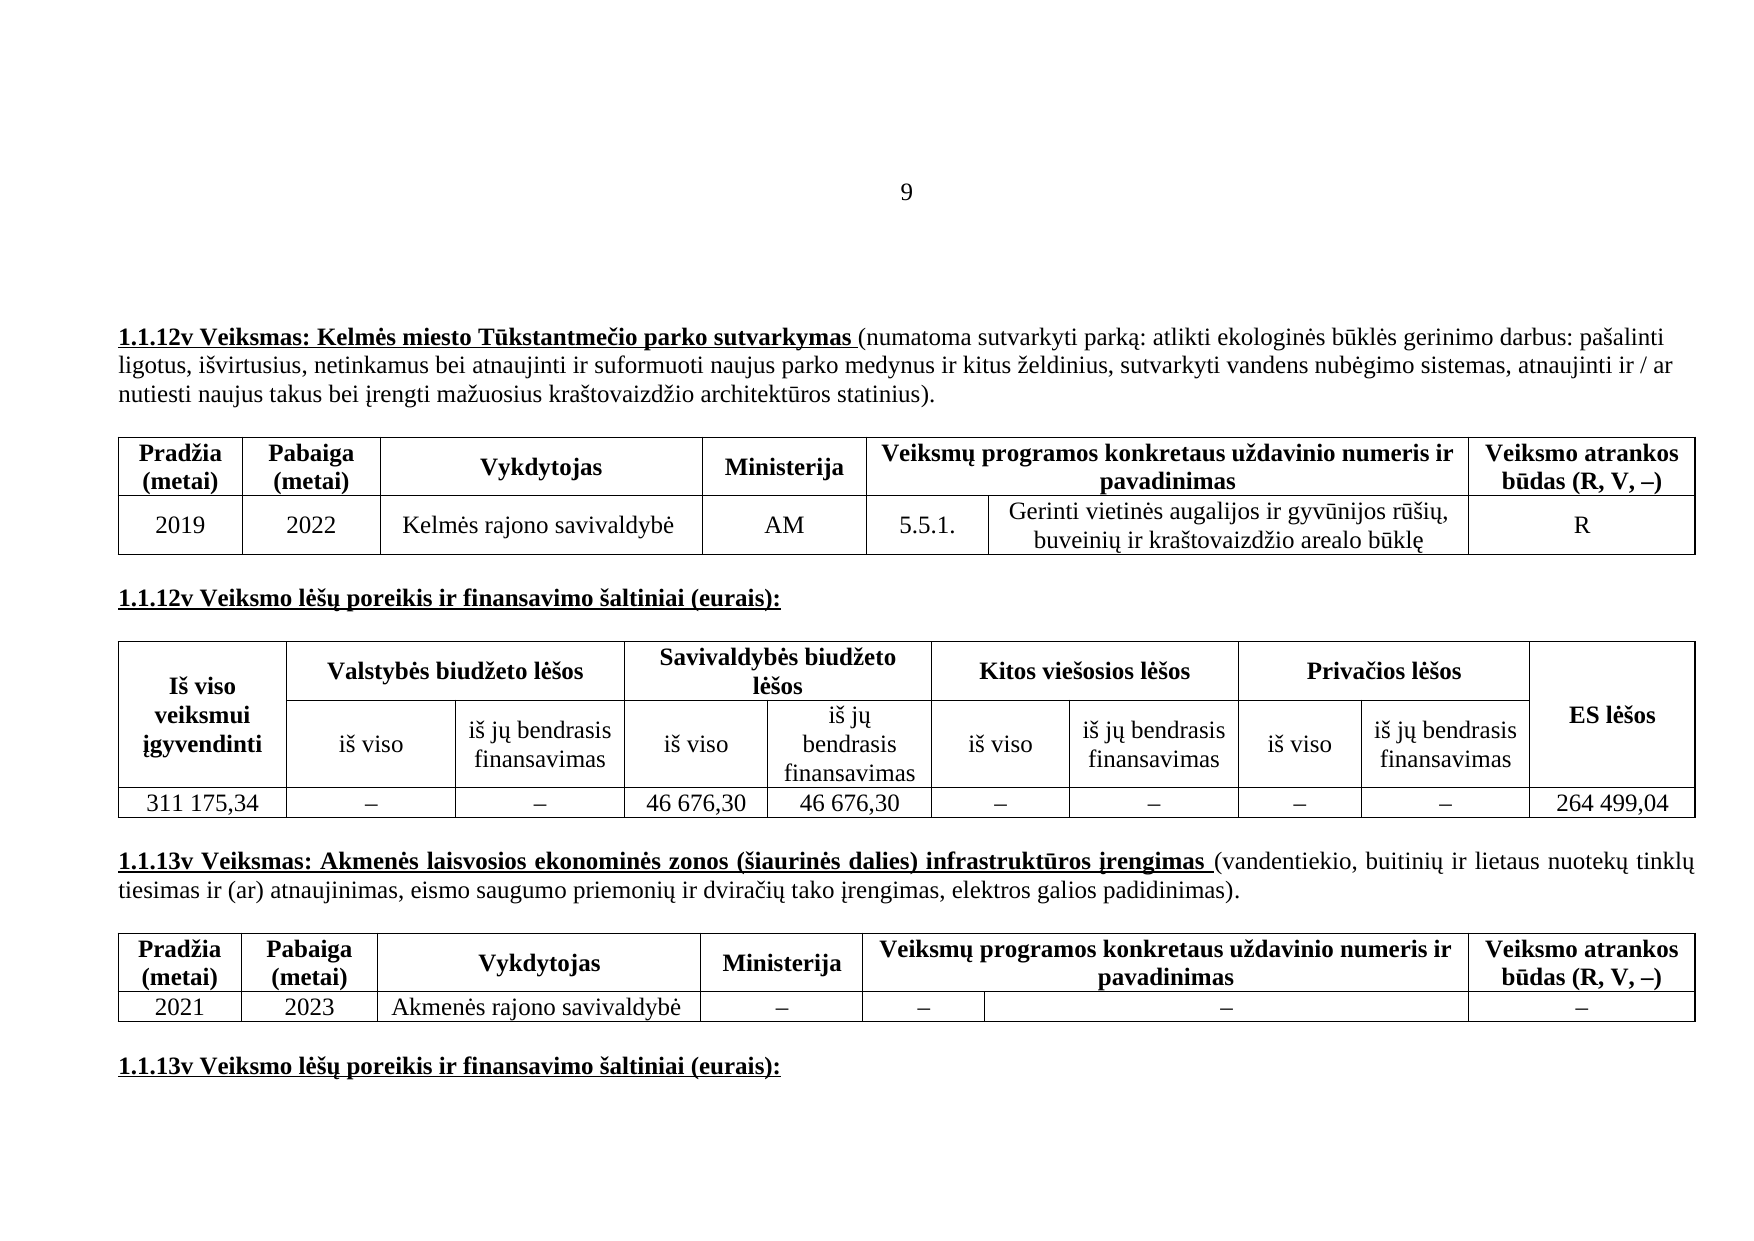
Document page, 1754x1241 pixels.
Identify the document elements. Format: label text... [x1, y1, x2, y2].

table_cell iš jų bendrasis finansavimas [456, 701, 624, 787]
table_header Pabaiga (metai) [242, 934, 377, 991]
table_header Veiksmų programos konkretaus uždavinio numeris ir pavadinimas [867, 438, 1468, 495]
table_header Ministerija [701, 934, 862, 991]
table_cell Gerinti vietinės augalijos ir gyvūnijos rūšių, buveinių ir kraštovaizdžio arealo būklę [989, 496, 1468, 554]
table_cell – [287, 788, 455, 817]
table_cell iš jų bendrasis finansavimas [1070, 701, 1238, 787]
table_cell AM [703, 496, 866, 554]
table_header Pradžia (metai) [119, 438, 242, 495]
table_cell 5.5.1. [867, 496, 988, 554]
table_header Valstybės biudžeto lėšos [287, 642, 624, 699]
table_cell iš viso [287, 701, 455, 787]
table_cell – [456, 788, 624, 817]
table_cell – [1362, 788, 1529, 817]
table_cell – [1469, 992, 1694, 1021]
table_header Pabaiga (metai) [243, 438, 380, 495]
table_cell – [863, 992, 984, 1021]
text 1.1.13v Veiksmas: Akmenės laisvosios ekonominės zonos (šiaurinės dalies) infrastruktūros įrengimas (vandentiekio, buitinių ir lietaus nuotekų tinklų tiesimas ir (ar) atnaujinimas, eismo saugumo priemonių ir dviračių tako įrengimas, elektros galios padidinimas). [118, 846, 1695, 904]
table_header Veiksmo atrankos būdas (R, V, –) [1469, 934, 1694, 991]
table_cell – [985, 992, 1468, 1021]
table_header Pradžia (metai) [119, 934, 241, 991]
table_cell iš viso [625, 701, 767, 787]
table_header Veiksmo atrankos būdas (R, V, –) [1469, 438, 1694, 495]
table_cell Kelmės rajono savivaldybė [381, 496, 702, 554]
table_cell 2019 [119, 496, 242, 554]
table_header Vykdytojas [381, 438, 702, 495]
table_header Veiksmų programos konkretaus uždavinio numeris ir pavadinimas [863, 934, 1468, 991]
table_cell – [1070, 788, 1238, 817]
table_cell – [701, 992, 862, 1021]
table_cell iš jų bendrasis finansavimas [1362, 701, 1529, 787]
table_cell 2022 [243, 496, 380, 554]
text 1.1.12v Veiksmas: Kelmės miesto Tūkstantmečio parko sutvarkymas (numatoma sutvarkyti parką: atlikti ekologinės būklės gerinimo darbus: pašalinti ligotus, išvirtusius, netinkamus bei atnaujinti ir suformuoti naujus parko medynus ir kitus želdinius, sutvarkyti vandens nubėgimo sistemas, atnaujinti ir / ar nutiesti naujus takus bei įrengti mažuosius kraštovaizdžio architektūros statinius). [118, 322, 1695, 408]
table_header Ministerija [703, 438, 866, 495]
table_cell 2023 [242, 992, 377, 1021]
table_header Privačios lėšos [1239, 642, 1529, 699]
text 1.1.13v Veiksmo lėšų poreikis ir finansavimo šaltiniai (eurais): [118, 1051, 1695, 1079]
table_header Iš viso veiksmui įgyvendinti [119, 642, 286, 787]
table_cell iš viso [932, 701, 1069, 787]
table_cell Akmenės rajono savivaldybė [378, 992, 700, 1021]
table_cell – [1239, 788, 1361, 817]
table_header Savivaldybės biudžeto lėšos [625, 642, 931, 699]
table_header Kitos viešosios lėšos [932, 642, 1238, 699]
table_cell 2021 [119, 992, 241, 1021]
table_header ES lėšos [1530, 642, 1694, 787]
table_cell – [932, 788, 1069, 817]
table_cell iš viso [1239, 701, 1361, 787]
table_header Vykdytojas [378, 934, 700, 991]
table_cell 311 175,34 [119, 788, 286, 817]
table_cell 46 676,30 [768, 788, 931, 817]
table_cell iš jų bendrasis finansavimas [768, 701, 931, 787]
table_cell 264 499,04 [1530, 788, 1694, 817]
table_cell R [1469, 496, 1694, 554]
text 1.1.12v Veiksmo lėšų poreikis ir finansavimo šaltiniai (eurais): [118, 583, 1695, 612]
table_cell 46 676,30 [625, 788, 767, 817]
